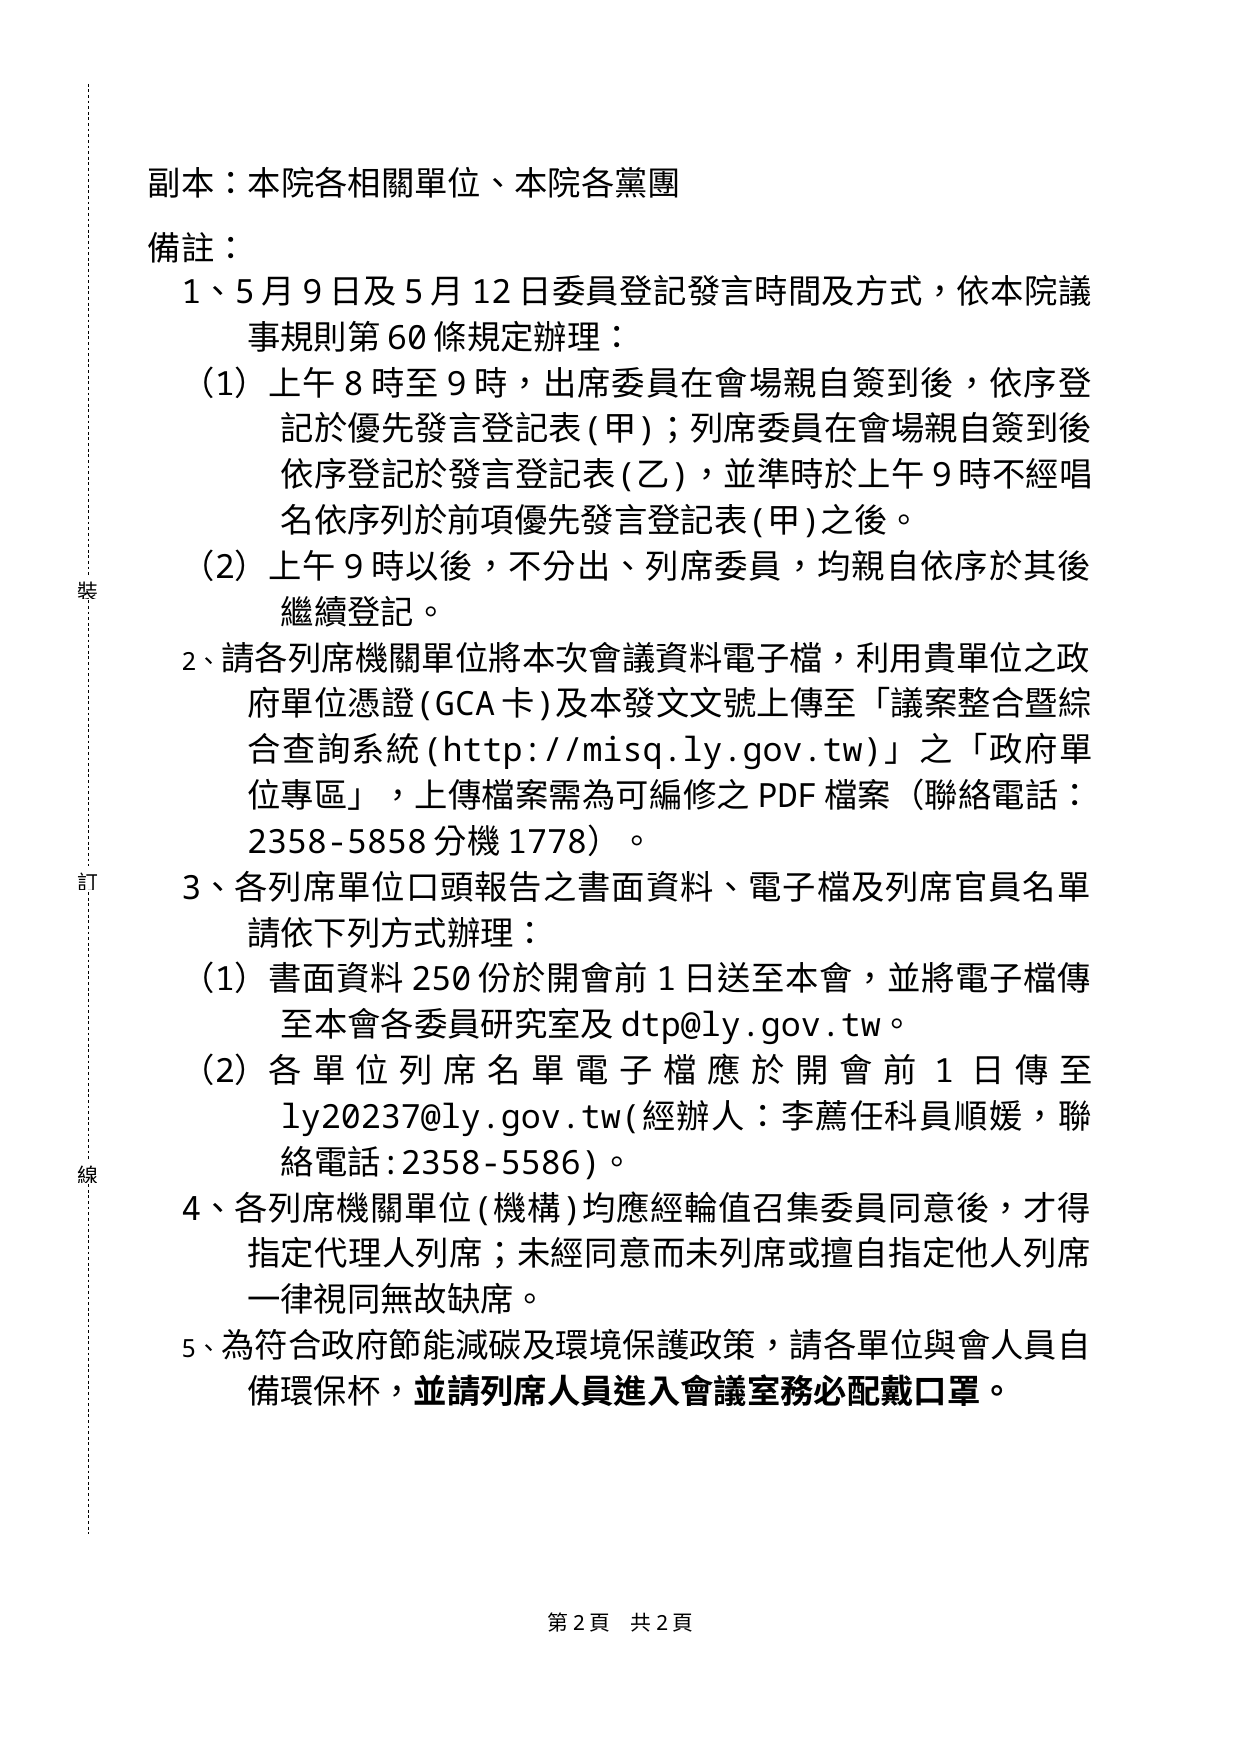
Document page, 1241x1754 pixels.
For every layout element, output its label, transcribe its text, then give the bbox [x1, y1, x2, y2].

list 為符合政府節能減碳及環境保護政策，請各單位與會人員自備環保杯，並請列席人員進入會議室務必配戴口罩。 [181, 1321, 1092, 1412]
list 上午9時以後，不分出、列席委員，均親自依序於其後繼續登記。 [181, 542, 1092, 633]
list 請各列席機關單位將本次會議資料電子檔，利用貴單位之政府單位憑證(GCA卡)及本發文文號上傳至「議案整合暨綜合查詢系統(http://misq.ly.gov.tw)」之「政府單位專區」，上傳檔案需為可編修之PDF檔案（聯絡電話：2358-5858分機1778）。 [181, 633, 1092, 862]
list 書面資料250份於開會前1日送至本會，並將電子檔傳至本會各委員研究室及dtp@ly.gov.tw。 [181, 954, 1092, 1046]
list 上午8時至9時，出席委員在會場親自簽到後，依序登記於優先發言登記表(甲)；列席委員在會場親自簽到後依序登記於發言登記表(乙)，並準時於上午9時不經唱名依序列於前項優先發言登記表(甲)之後。 [181, 358, 1092, 542]
list 各列席機關單位(機構)均應經輪值召集委員同意後，才得指定代理人列席；未經同意而未列席或擅自指定他人列席，一律視同無故缺席。 [181, 1183, 1092, 1321]
text 備註： [148, 204, 1092, 267]
list 各列席單位口頭報告之書面資料、電子檔及列席官員名單，請依下列方式辦理： [181, 862, 1092, 954]
list 各單位列席名單電子檔應於開會前1日傳至ly20237@ly.gov.tw(經辦人：李薦任科員順媛，聯絡電話:2358-5586)。 [181, 1046, 1092, 1183]
list 5月9日及5月12日委員登記發言時間及方式，依本院議事規則第60條規定辦理： [181, 267, 1092, 358]
text 副本：本院各相關單位、本院各黨團 [148, 158, 1092, 204]
